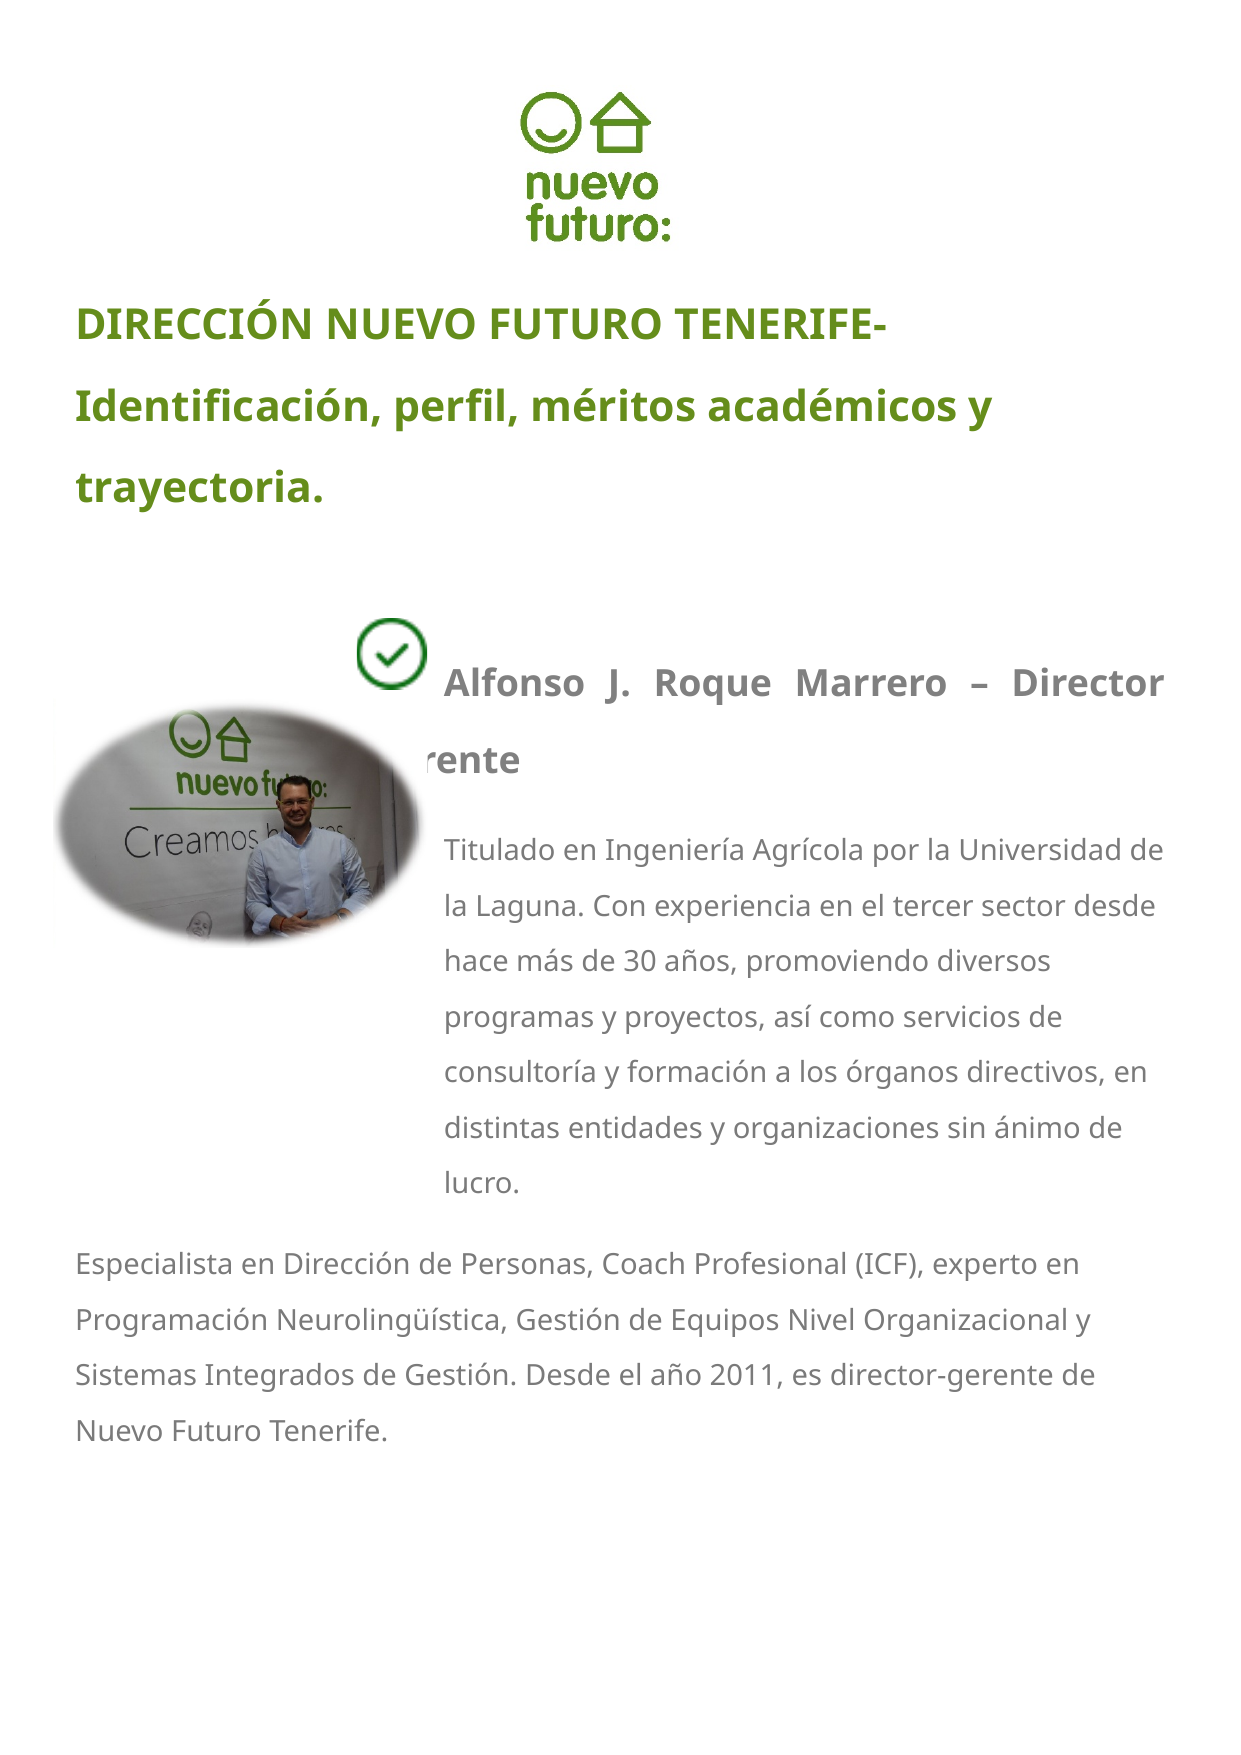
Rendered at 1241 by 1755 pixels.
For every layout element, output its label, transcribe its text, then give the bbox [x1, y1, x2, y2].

text Titulado en Ingeniería Agrícola por la Universidad de la Laguna. Con experiencia en el tercer sector desde hace más de 30 años, promoviendo diversos programas y proyectos, así como servicios de consultoría y formación a los órganos directivos, en distintas entidades y organizaciones sin ánimo de lucro. [444, 830, 1166, 1202]
text Alfonso J. Roque Marrero – Director Gerente [370, 636, 1166, 784]
text Especialista en Dirección de Personas, Coach Profesional (ICF), experto en Programación Neurolingüística, Gestión de Equipos Nivel Organizacional y Sistemas Integrados de Gestión. Desde el año 2011, es director-gerente de Nuevo Futuro Tenerife. [75, 1243, 1166, 1449]
text DIRECCIÓN NUEVO FUTURO TENERIFE- Identificación, perfil, méritos académicos y trayectoria. [75, 294, 1166, 515]
